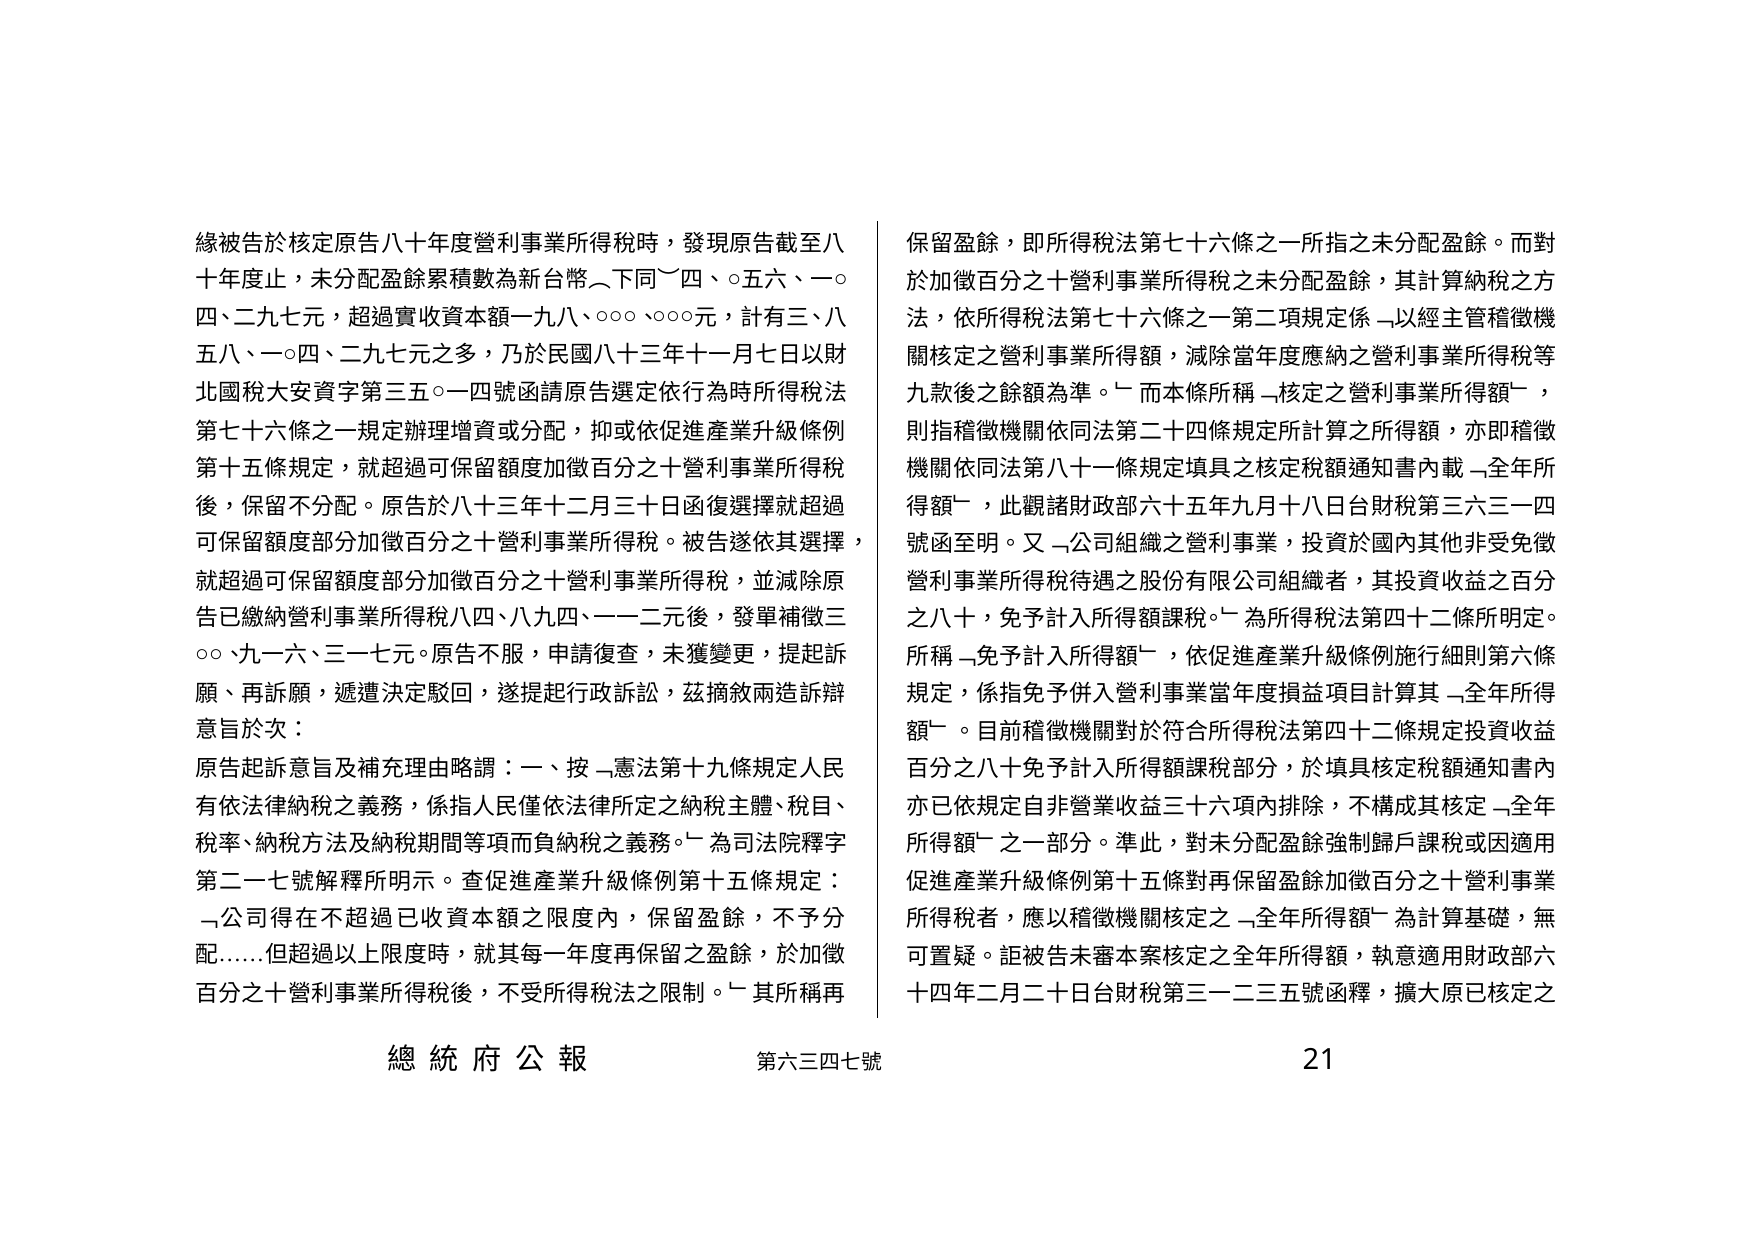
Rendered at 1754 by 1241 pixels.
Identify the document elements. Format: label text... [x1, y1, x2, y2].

text 緣被告於核定原告八十年度營利事業所得稅時，發現原告截至八十年度止，未分配盈餘累積數為新台幣︵下同︶四、○五六、一○四、二九七元，超過實收資本額一九八、○○○、○○○元，計有三、八五八、一○四、二九七元之多，乃於民國八十三年十一月七日以財北國稅大安資字第三五○一四號函請原告選定依行為時所得稅法第七十六條之一規定辦理增資或分配，抑或依促進產業升級條例第十五條規定，就超過可保留額度加徵百分之十營利事業所得稅後，保留不分配。原告於八十三年十二月三十日函復選擇就超過可保留額度部分加徵百分之十營利事業所得稅。被告遂依其選擇，就超過可保留額度部分加徵百分之十營利事業所得稅，並減除原告已繳納營利事業所得稅八四、八九四、一一二元後，發單補徵三○○、九一六、三一七元。原告不服，申請復查，未獲變更，提起訴願、再訴願，遞遭決定駁回，遂提起行政訴訟，茲摘敘兩造訴辯意旨於次： [195, 222, 847, 747]
text 原告起訴意旨及補充理由略謂：一、按﹁憲法第十九條規定人民有依法律納稅之義務，係指人民僅依法律所定之納稅主體、稅目、稅率、納稅方法及納稅期間等項而負納稅之義務。﹂為司法院釋字第二一七號解釋所明示。查促進產業升級條例第十五條規定：﹁公司得在不超過已收資本額之限度內，保留盈餘，不予分配……但超過以上限度時，就其每一年度再保留之盈餘，於加徵百分之十營利事業所得稅後，不受所得稅法之限制。﹂其所稱再保留盈餘，即所得稅法第七十六條之一所指之未分配盈餘。而對於加徵百分之十營利事業所得稅之未分配盈餘，其計算納稅之方法，依所得稅法第七十六條之一第二項規定係﹁以經主管稽徵機關核定之營利事業所得額，減除當年度應納之營利事業所得稅等九款後之餘額為準。﹂而本條所稱﹁核定之營利事業所得額﹂，則指稽徵機關依同法第二十四條規定所計算之所得額，亦即稽徵機關依同法第八十一條規定填具之核定稅額通知書內載﹁全年所得額﹂，此觀諸財政部六十五年九月十八日台財稅第三六三一四號函至明。又﹁公司組織之營利事業，投資於國內其他非受免徵營利事業所得稅待遇之股份有限公司組織者，其投資收益之百分之八十，免予計入所得額課稅。﹂為所得稅法第四十二條所明定。所稱﹁免予計入所得額﹂，依促進產業升級條例施行細則第六條規定，係指免予併入營利事業當年度損益項目計算其﹁全年所得額﹂。目前稽徵機關對於符合所得稅法第四十二條規定投資收益百分之八十免予計入所得額課稅部分，於填具核定稅額通知書內亦已依規定自非營業收益三十六項內排除，不構成其核定﹁全年所得額﹂之一部分。準此，對未分配盈餘強制歸戶課稅或因適用促進產業升級條例第十五條對再保留盈餘加徵百分之十營利事業所得稅者，應以稽徵機關核定之﹁全年所得額﹂為計算基礎，無可置疑。詎被告未審本案核定之全年所得額，執意適用財政部六十四年二月二十日台財稅第三一二三五號函釋，擴大原已核定之全年所得額範圍，顯然置人民僅有依法律所定之納稅方法，負納稅義務之租稅法律主義於不顧，有違首揭司法院解釋意旨。一再訴願決定率予維持，亦難謂於法無違。二、次按所得稅法第七十六條之一立法原意，係指未分配盈餘達到一定金額以上時，既不辦理分配亦不辦理增資者，始應予強制分配，此觀之財政部︵六五︶台財稅第三七八九八號函釋說明二﹁所得稅法第七十六條之一係對公司應分配盈餘達到一定金額時，既不辦理分配，亦不辦理增資之情形，為遏阻公司股東保留盈餘不分配以規避綜合所得稅，影響一般股東權益，所作之強制規定﹂自明；但倘其不辦理分配或增資之情形，為法規禁止所致者，既不能歸責於納稅人之不作為，即不能再據為強制分配之理由，此為論理之所當然。查公司法第二百三十二條第二項規定謂：﹁公司無盈餘時，不得分派股息及紅利。﹂經濟部六十六年十二月十九日商三八四八四七四號及六十二年十二月二十七日商四一五六四號函釋略謂：﹁公司盈餘之分派或轉增資作為股本，自應以股東會所決議之實際數為準。﹂又財務會計準則公報第五號第二十一則第二項規定謂：﹁被投資公司發放股票股利時，不列為投資收益，應於除權日註記增加之股數，並按收到股票股利後之總股數，重新計算每股成本或帳面價值。﹂乃至財政部七十四年四月二十三日台財稅第一四八九八號函亦有股票股利不作收益處理之原則。本案原告八十年度取得之股票股利一○○、八三九、三四○元，於公司法等有關財務法規上，既悉數禁止列為投資收益，公司即無該盈餘之存在，股東會自無法擅將該股票股利視為實際盈餘數而決議用於盈餘之分派或轉增資配股，是原告對該股票股利不辦理分派或增資之情形，純屬法律上不能，而非不為，自無予據為強制分配之理。被告及一再訴願決定機關，均以原告受限於法律上不能之行為相繩，對原告指陳歷歷之法律事實避而不談，殊有未合，自亦難以令人心服。三、財政部︵六五︶台財稅第三七八九八號函說明三固規定，﹁所得稅法第七十六條之一規定之未分配盈餘，係以經主管稽徵機關核定之營利事業所得額，減除同條第二項所列各款之餘額為準。原則上稽徵機關核定之所得額，經減除上述各項以後，其數額應與﹃實際可供分配﹄之稅後盈餘相同。﹂但本案被告對原告取得系爭股票股利百分之二十部分，不僅不作為上揭條款之減除，更就其中百分之八十部分依財政部︵六四︶台財稅第三一二三五號函釋規定予以併入核定之全年所得額內計算，已遠超過所稱經主管稽徵機關核定之營利事業所得額，且因原告收取之股票股利，依財務法令規定不得作為投資收益處理，即非公司之盈餘，依公司法規定，股東會自無法視其為實際盈餘而為分派或轉增資之決議。故除被告依法就該百分之八十股票股利不併入核定之全年所得額，或併入核定全年所得額後可作為所得稅法第七十六條之一第二項第九款之減除，否則仍無法如上揭函釋說明三所稱﹁原則上稽徵機關核定之營利事業所得額，經減除上述各項以後，其數額應與實際可供分配之稅後盈餘相同。﹂此外，該百分之二十股票股利，雖經納入核定之全年所得額，但仍屬股東會無法決議分派之數額，依理亦應予作為所得稅法第七十六條之一第二項第九款之減除項目。被告及一再訴願決定不為查核均嫌率斷。四、原告八十年度取得之股票股利一○○、八三九、三四○元，其中百分之二十部分計二○、一六七、八六八元已依所得稅法第四十二條規定併入營利事業所得額核課，其餘百分之八十部分計八○、六七一、四七二元則依同法條規定免予計入所得稅額課稅。然被告核定之累積未分配盈餘四、○五六、一○四、二九七元，係包括上開股票股利一○○、八三九、三四○元在內，原已有誤，詎其於答辯狀中率引財政部違法之六十四年二月二十日台財稅第三一二三五號函釋認無違誤，非無可議，一再訴願決定機關一方面責令對股票股利不能當作盈餘分配，如有違背者無效，負責人須受嚴厲處分，一方面又基於財政目的飭令納稅人對股票股利應視同盈餘予以分派，如有因未分派而致累積未分配盈餘超過得保留限額者，應予強制歸戶課稅，或加徵百分之十所得稅後不予強制歸戶課稅，其所為之法令規定相互矛盾，令人無所適從。五、﹁股票股利乃盈餘分派﹂，依公司法第二百四十條規定乃指被投資公司於有盈餘分派股息時，得以發行新股方式為之，亦即得發行股票股利，與原告為一投資公司取得該股票股利得否作為盈餘之分派，純屬二事。而原告取得之股票股利，依法既不得作為收益處理，自亦無法轉作盈餘分派，已如前述，當更無法由股東會決議予以分配，再適用所得稅法第七十六條之一第二項第三款之減除項目，故原告不將股票股利轉作盈餘分派，致無法符合未分配盈餘之減除項目，乃格於法律規定之不能，非出於不為。被告不謀求解決此一法令矛盾之處，恣意模糊本案情節，殊難令人甘服。六、綜上所述，所得稅法第七十六條之一對未分配盈餘之計算，已明文規定應以經主管稽徵機關核定之營利事業所得額︵即全年所得額︶為準，而全年所得額應如何計算核定，同法第二十四條及相關法規亦已有規定，自不應擅以函令任意擴充解釋，本案被告於計算未分配盈餘時，將依規定免予計入所得額之百分之八十股票股利併入其核定之全年所得額內計算，有違租稅法律主義及司法院解釋，應屬無效。又所得稅法第七十六條之一立意，係指對盈餘可分配而不辦理分配或可增資而不辦理增資之情形者，始應予強制課稅；倘其未能辦理分配或未能辦理增資之情形，係為法規禁止所致者，即屬法律上之不能，自不能再擅予強制分配，為法理上所當然。乃本案被告對不能分配之百分之八十股票股利強加納入全年所得額併計後，復以該不得分派之股票股利並未依所得稅法第七十六條之一第二項第二款作為應分配之股利而否准減除，即不無恣意為非法處分之嫌，而其對已計入全年所得額課稅之百分之二十股票股利，同屬不得分派之情況下，亦未予作為同法條第九款減除，自亦難謂無率斷之失。一再訴願決定未予糾正，遞予維持同有違誤，敬請一併予以撤銷，以符法紀等語。 [195, 747, 847, 1009]
text 原告起訴意旨及補充理由略謂：一、按﹁憲法第十九條規定人民有依法律納稅之義務，係指人民僅依法律所定之納稅主體、稅目、稅率、納稅方法及納稅期間等項而負納稅之義務。﹂為司法院釋字第二一七號解釋所明示。查促進產業升級條例第十五條規定：﹁公司得在不超過已收資本額之限度內，保留盈餘，不予分配……但超過以上限度時，就其每一年度再保留之盈餘，於加徵百分之十營利事業所得稅後，不受所得稅法之限制。﹂其所稱再保留盈餘，即所得稅法第七十六條之一所指之未分配盈餘。而對於加徵百分之十營利事業所得稅之未分配盈餘，其計算納稅之方法，依所得稅法第七十六條之一第二項規定係﹁以經主管稽徵機關核定之營利事業所得額，減除當年度應納之營利事業所得稅等九款後之餘額為準。﹂而本條所稱﹁核定之營利事業所得額﹂，則指稽徵機關依同法第二十四條規定所計算之所得額，亦即稽徵機關依同法第八十一條規定填具之核定稅額通知書內載﹁全年所得額﹂，此觀諸財政部六十五年九月十八日台財稅第三六三一四號函至明。又﹁公司組織之營利事業，投資於國內其他非受免徵營利事業所得稅待遇之股份有限公司組織者，其投資收益之百分之八十，免予計入所得額課稅。﹂為所得稅法第四十二條所明定。所稱﹁免予計入所得額﹂，依促進產業升級條例施行細則第六條規定，係指免予併入營利事業當年度損益項目計算其﹁全年所得額﹂。目前稽徵機關對於符合所得稅法第四十二條規定投資收益百分之八十免予計入所得額課稅部分，於填具核定稅額通知書內亦已依規定自非營業收益三十六項內排除，不構成其核定﹁全年所得額﹂之一部分。準此，對未分配盈餘強制歸戶課稅或因適用促進產業升級條例第十五條對再保留盈餘加徵百分之十營利事業所得稅者，應以稽徵機關核定之﹁全年所得額﹂為計算基礎，無可置疑。詎被告未審本案核定之全年所得額，執意適用財政部六十四年二月二十日台財稅第三一二三五號函釋，擴大原已核定之全年所得額範圍，顯然置人民僅有依法律所定之納稅方法，負納稅義務之租稅法律主義於不顧，有違首揭司法院解釋意旨。一再訴願決定率予維持，亦難謂於法無違。二、次按所得稅法第七十六條之一立法原意，係指未分配盈餘達到一定金額以上時，既不辦理分配亦不辦理增資者，始應予強制分配，此觀之財政部︵六五︶台財稅第三七八九八號函釋說明二﹁所得稅法第七十六條之一係對公司應分配盈餘達到一定金額時，既不辦理分配，亦不辦理增資之情形，為遏阻公司股東保留盈餘不分配以規避綜合所得稅，影響一般股東權益，所作之強制規定﹂自明；但倘其不辦理分配或增資之情形，為法規禁止所致者，既不能歸責於納稅人之不作為，即不能再據為強制分配之理由，此為論理之所當然。查公司法第二百三十二條第二項規定謂：﹁公司無盈餘時，不得分派股息及紅利。﹂經濟部六十六年十二月十九日商三八四八四七四號及六十二年十二月二十七日商四一五六四號函釋略謂：﹁公司盈餘之分派或轉增資作為股本，自應以股東會所決議之實際數為準。﹂又財務會計準則公報第五號第二十一則第二項規定謂：﹁被投資公司發放股票股利時，不列為投資收益，應於除權日註記增加之股數，並按收到股票股利後之總股數，重新計算每股成本或帳面價值。﹂乃至財政部七十四年四月二十三日台財稅第一四八九八號函亦有股票股利不作收益處理之原則。本案原告八十年度取得之股票股利一○○、八三九、三四○元，於公司法等有關財務法規上，既悉數禁止列為投資收益，公司即無該盈餘之存在，股東會自無法擅將該股票股利視為實際盈餘數而決議用於盈餘之分派或轉增資配股，是原告對該股票股利不辦理分派或增資之情形，純屬法律上不能，而非不為，自無予據為強制分配之理。被告及一再訴願決定機關，均以原告受限於法律上不能之行為相繩，對原告指陳歷歷之法律事實避而不談，殊有未合，自亦難以令人心服。三、財政部︵六五︶台財稅第三七八九八號函說明三固規定，﹁所得稅法第七十六條之一規定之未分配盈餘，係以經主管稽徵機關核定之營利事業所得額，減除同條第二項所列各款之餘額為準。原則上稽徵機關核定之所得額，經減除上述各項以後，其數額應與﹃實際可供分配﹄之稅後盈餘相同。﹂但本案被告對原告取得系爭股票股利百分之二十部分，不僅不作為上揭條款之減除，更就其中百分之八十部分依財政部︵六四︶台財稅第三一二三五號函釋規定予以併入核定之全年所得額內計算，已遠超過所稱經主管稽徵機關核定之營利事業所得額，且因原告收取之股票股利，依財務法令規定不得作為投資收益處理，即非公司之盈餘，依公司法規定，股東會自無法視其為實際盈餘而為分派或轉增資之決議。故除被告依法就該百分之八十股票股利不併入核定之全年所得額，或併入核定全年所得額後可作為所得稅法第七十六條之一第二項第九款之減除，否則仍無法如上揭函釋說明三所稱﹁原則上稽徵機關核定之營利事業所得額，經減除上述各項以後，其數額應與實際可供分配之稅後盈餘相同。﹂此外，該百分之二十股票股利，雖經納入核定之全年所得額，但仍屬股東會無法決議分派之數額，依理亦應予作為所得稅法第七十六條之一第二項第九款之減除項目。被告及一再訴願決定不為查核均嫌率斷。四、原告八十年度取得之股票股利一○○、八三九、三四○元，其中百分之二十部分計二○、一六七、八六八元已依所得稅法第四十二條規定併入營利事業所得額核課，其餘百分之八十部分計八○、六七一、四七二元則依同法條規定免予計入所得稅額課稅。然被告核定之累積未分配盈餘四、○五六、一○四、二九七元，係包括上開股票股利一○○、八三九、三四○元在內，原已有誤，詎其於答辯狀中率引財政部違法之六十四年二月二十日台財稅第三一二三五號函釋認無違誤，非無可議，一再訴願決定機關一方面責令對股票股利不能當作盈餘分配，如有違背者無效，負責人須受嚴厲處分，一方面又基於財政目的飭令納稅人對股票股利應視同盈餘予以分派，如有因未分派而致累積未分配盈餘超過得保留限額者，應予強制歸戶課稅，或加徵百分之十所得稅後不予強制歸戶課稅，其所為之法令規定相互矛盾，令人無所適從。五、﹁股票股利乃盈餘分派﹂，依公司法第二百四十條規定乃指被投資公司於有盈餘分派股息時，得以發行新股方式為之，亦即得發行股票股利，與原告為一投資公司取得該股票股利得否作為盈餘之分派，純屬二事。而原告取得之股票股利，依法既不得作為收益處理，自亦無法轉作盈餘分派，已如前述，當更無法由股東會決議予以分配，再適用所得稅法第七十六條之一第二項第三款之減除項目，故原告不將股票股利轉作盈餘分派，致無法符合未分配盈餘之減除項目，乃格於法律規定之不能，非出於不為。被告不謀求解決此一法令矛盾之處，恣意模糊本案情節，殊難令人甘服。六、綜上所述，所得稅法第七十六條之一對未分配盈餘之計算，已明文規定應以經主管稽徵機關核定之營利事業所得額︵即全年所得額︶為準，而全年所得額應如何計算核定，同法第二十四條及相關法規亦已有規定，自不應擅以函令任意擴充解釋，本案被告於計算未分配盈餘時，將依規定免予計入所得額之百分之八十股票股利併入其核定之全年所得額內計算，有違租稅法律主義及司法院解釋，應屬無效。又所得稅法第七十六條之一立意，係指對盈餘可分配而不辦理分配或可增資而不辦理增資之情形者，始應予強制課稅；倘其未能辦理分配或未能辦理增資之情形，係為法規禁止所致者，即屬法律上之不能，自不能再擅予強制分配，為法理上所當然。乃本案被告對不能分配之百分之八十股票股利強加納入全年所得額併計後，復以該不得分派之股票股利並未依所得稅法第七十六條之一第二項第二款作為應分配之股利而否准減除，即不無恣意為非法處分之嫌，而其對已計入全年所得額課稅之百分之二十股票股利，同屬不得分派之情況下，亦未予作為同法條第九款減除，自亦難謂無率斷之失。一再訴願決定未予糾正，遞予維持同有違誤，敬請一併予以撤銷，以符法紀等語。 [907, 222, 1559, 1009]
